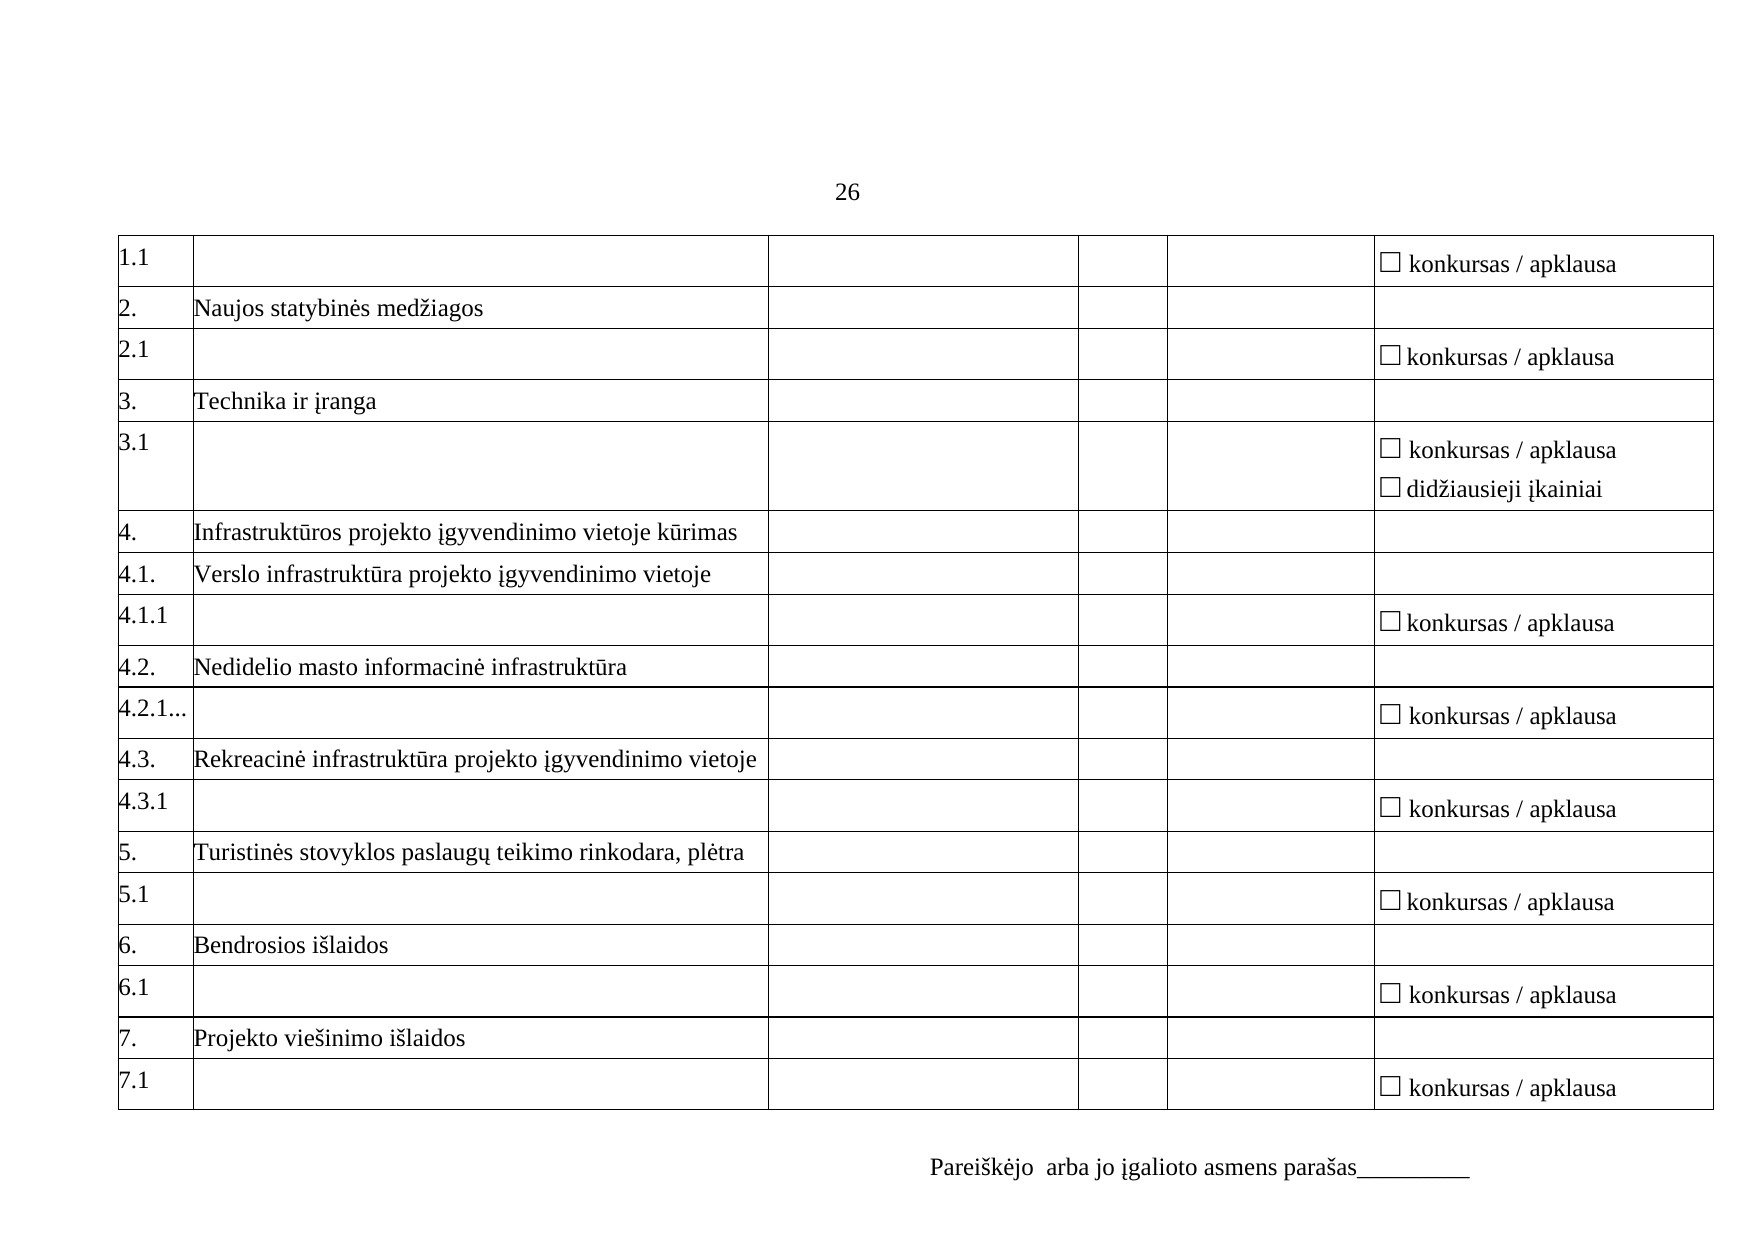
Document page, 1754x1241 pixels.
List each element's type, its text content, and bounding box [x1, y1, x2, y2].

table_cell [194, 966, 768, 1016]
table_cell [1375, 739, 1713, 779]
table_cell [1168, 832, 1374, 872]
table_cell [1168, 925, 1374, 965]
table_cell 2.1 [119, 329, 193, 379]
table_cell 6.1 [119, 966, 193, 1016]
table_cell [1375, 925, 1713, 965]
table_cell [1079, 646, 1167, 686]
table_cell [1168, 688, 1374, 738]
table_cell [769, 287, 1078, 328]
table_cell 4.1. [119, 553, 193, 593]
table_cell [769, 925, 1078, 965]
table_cell [1375, 832, 1713, 872]
table_cell [1168, 380, 1374, 421]
table_cell Turistinės stovyklos paslaugų teikimo rinkodara, plėtra [194, 832, 768, 872]
table_cell [769, 1059, 1078, 1109]
table_cell [1079, 873, 1167, 923]
table_cell [1168, 1059, 1374, 1109]
table_cell 4.1.1 [119, 595, 193, 645]
table_cell □ konkursas / apklausa [1375, 688, 1713, 738]
table_cell □ konkursas / apklausa □ didžiausieji įkainiai [1375, 422, 1713, 510]
table_cell [1168, 553, 1374, 593]
table_cell [1168, 287, 1374, 328]
table_cell [1079, 925, 1167, 965]
table_cell [1079, 329, 1167, 379]
table_cell [769, 380, 1078, 421]
table_cell [194, 780, 768, 831]
table_cell [769, 511, 1078, 552]
table_cell 4.3.1 [119, 780, 193, 831]
table_cell □ konkursas / apklausa [1375, 780, 1713, 831]
table_cell □ konkursas / apklausa [1375, 966, 1713, 1016]
table_cell [194, 1059, 768, 1109]
table_cell [769, 236, 1078, 286]
table_cell [1079, 1059, 1167, 1109]
table_cell [1168, 966, 1374, 1016]
table_cell [194, 688, 768, 738]
table_cell [194, 873, 768, 923]
table_cell [1079, 380, 1167, 421]
table_cell [769, 329, 1078, 379]
table_cell Technika ir įranga [194, 380, 768, 421]
table_cell [194, 595, 768, 645]
table_cell 4.3. [119, 739, 193, 779]
table_cell [1168, 780, 1374, 831]
table_cell □ konkursas / apklausa [1375, 595, 1713, 645]
table_cell [1168, 873, 1374, 923]
table_cell [769, 739, 1078, 779]
table_cell [1375, 511, 1713, 552]
table_cell [1079, 832, 1167, 872]
table_cell [1375, 646, 1713, 686]
table_cell 5.1 [119, 873, 193, 923]
table_cell [194, 236, 768, 286]
table_cell [769, 595, 1078, 645]
table_cell Rekreacinė infrastruktūra projekto įgyvendinimo vietoje [194, 739, 768, 779]
table_cell □ konkursas / apklausa [1375, 236, 1713, 286]
table_cell □ konkursas / apklausa [1375, 329, 1713, 379]
table_cell [1079, 739, 1167, 779]
table_cell [1079, 1018, 1167, 1058]
table_cell [1079, 688, 1167, 738]
table_cell [1168, 236, 1374, 286]
table_cell □ konkursas / apklausa [1375, 873, 1713, 923]
table_cell Projekto viešinimo išlaidos [194, 1018, 768, 1058]
table_cell 6. [119, 925, 193, 965]
table_cell 3.1 [119, 422, 193, 510]
table_cell [1168, 646, 1374, 686]
table_cell Naujos statybinės medžiagos [194, 287, 768, 328]
table_cell [1079, 595, 1167, 645]
table_cell [1168, 329, 1374, 379]
table_cell [769, 646, 1078, 686]
table_cell 4. [119, 511, 193, 552]
table_cell [1079, 287, 1167, 328]
table_cell □ konkursas / apklausa [1375, 1059, 1713, 1109]
table_cell 1.1 [119, 236, 193, 286]
table_cell [1375, 1018, 1713, 1058]
table_cell [1079, 422, 1167, 510]
table_cell [1168, 422, 1374, 510]
table_cell [194, 329, 768, 379]
table_cell 4.2. [119, 646, 193, 686]
table_cell [769, 553, 1078, 593]
table_cell [769, 873, 1078, 923]
table_cell [769, 780, 1078, 831]
table_cell [1375, 380, 1713, 421]
table_cell [769, 1018, 1078, 1058]
table_cell [769, 966, 1078, 1016]
table_cell [1079, 780, 1167, 831]
table_cell [769, 688, 1078, 738]
table_cell 2. [119, 287, 193, 328]
table_cell Nedidelio masto informacinė infrastruktūra [194, 646, 768, 686]
table_cell [1079, 511, 1167, 552]
table_cell [1375, 287, 1713, 328]
table_cell 7.1 [119, 1059, 193, 1109]
table_cell [769, 422, 1078, 510]
table_cell Bendrosios išlaidos [194, 925, 768, 965]
table_cell [194, 422, 768, 510]
table_cell [769, 832, 1078, 872]
table_cell [1079, 553, 1167, 593]
table_cell [1168, 511, 1374, 552]
table_cell [1168, 1018, 1374, 1058]
table_cell [1168, 595, 1374, 645]
table_cell 5. [119, 832, 193, 872]
table_cell Infrastruktūros projekto įgyvendinimo vietoje kūrimas [194, 511, 768, 552]
table_cell [1168, 739, 1374, 779]
table_cell 3. [119, 380, 193, 421]
table_cell [1079, 236, 1167, 286]
table_cell 4.2.1... [119, 688, 193, 738]
table_cell Verslo infrastruktūra projekto įgyvendinimo vietoje [194, 553, 768, 593]
table_cell [1079, 966, 1167, 1016]
table_cell [1375, 553, 1713, 593]
table_cell 7. [119, 1018, 193, 1058]
